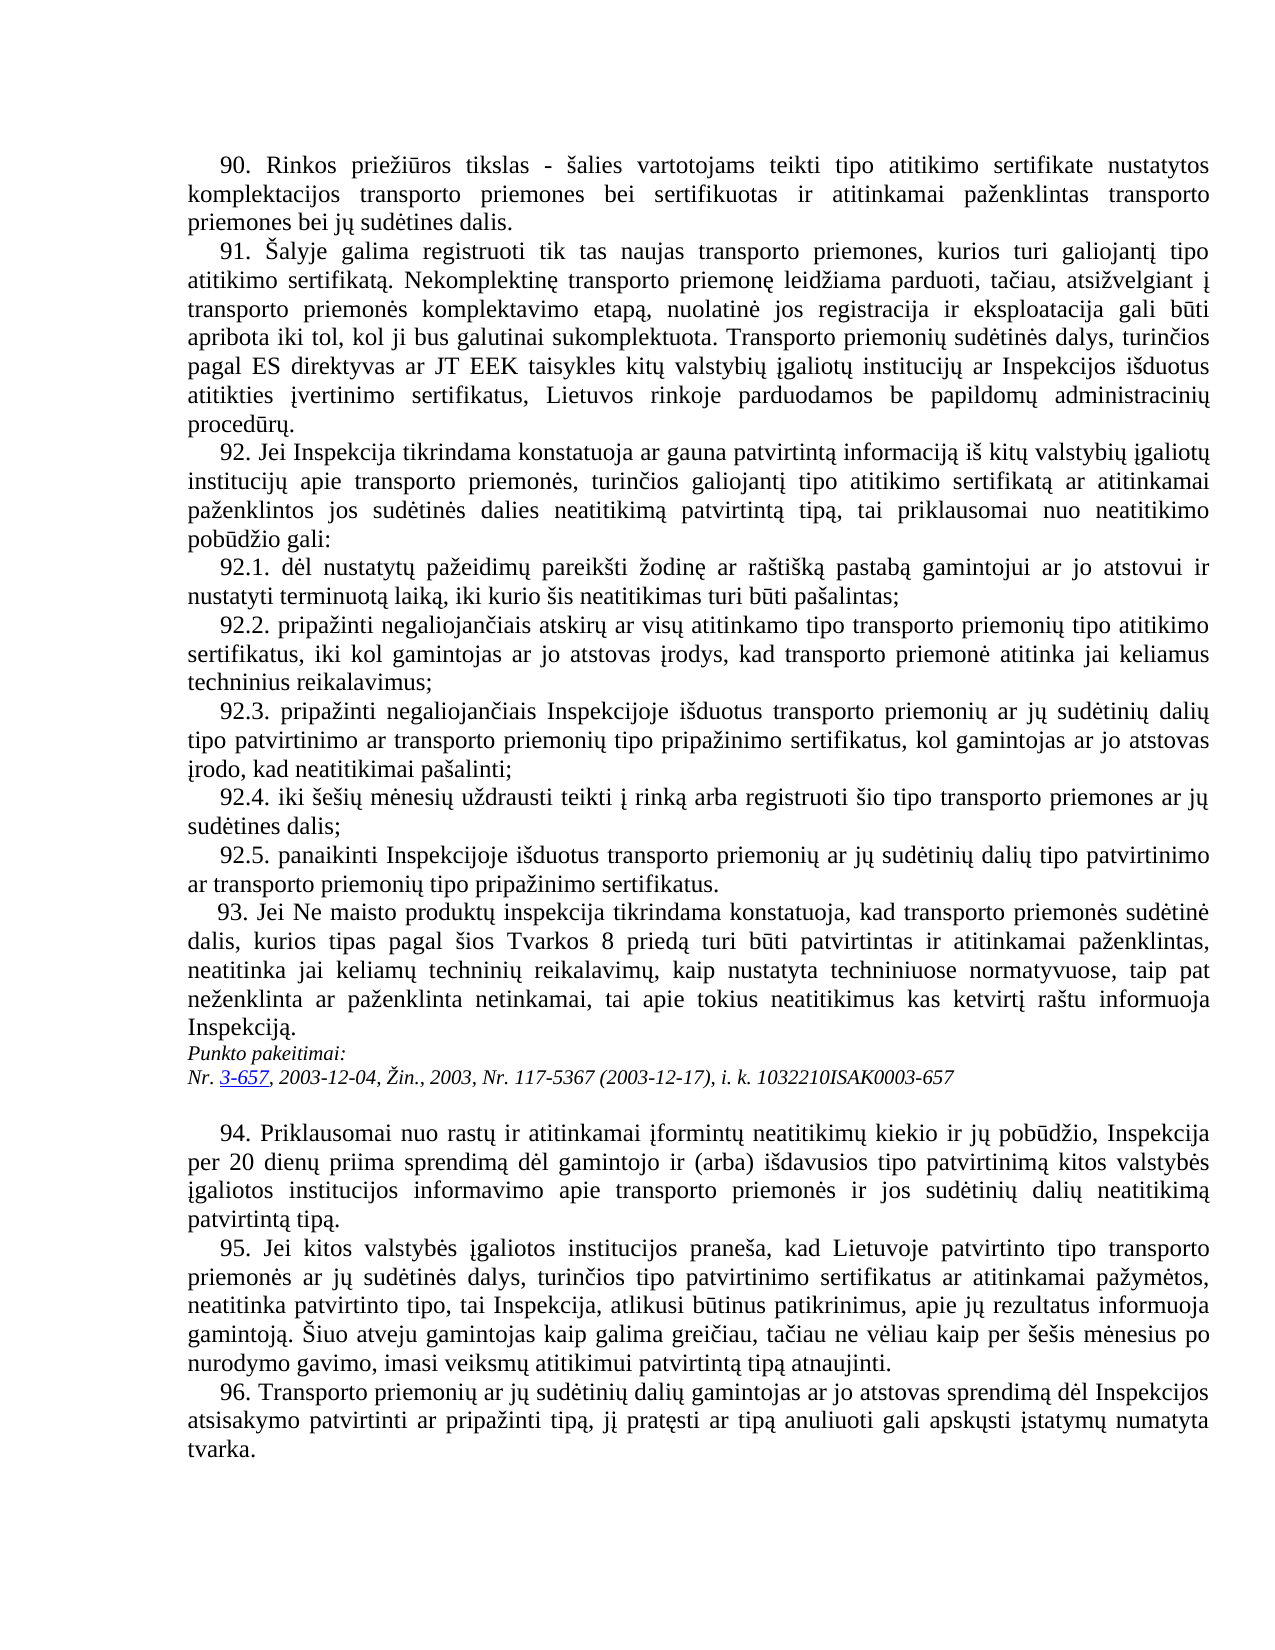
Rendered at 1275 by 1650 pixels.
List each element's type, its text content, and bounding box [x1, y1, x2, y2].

text 92.3. pripažinti negaliojančiais Inspekcijoje išduotus transporto priemonių ar jų sudėtinių dalių tipo patvirtinimo ar transporto priemonių tipo pripažinimo sertifikatus, kol gamintojas ar jo atstovas įrodo, kad neatitikimai pašalinti; [187, 696, 1211, 782]
text 92.5. panaikinti Inspekcijoje išduotus transporto priemonių ar jų sudėtinių dalių tipo patvirtinimo ar transporto priemonių tipo pripažinimo sertifikatus. [187, 840, 1211, 897]
text Nr. 3-657, 2003-12-04, Žin., 2003, Nr. 117-5367 (2003-12-17), i. k. 1032210ISAK0003-657 [187, 1065, 1211, 1089]
text 92.1. dėl nustatytų pažeidimų pareikšti žodinę ar raštišką pastabą gamintojui ar jo atstovui ir nustatyti terminuotą laiką, iki kurio šis neatitikimas turi būti pašalintas; [187, 552, 1211, 610]
text 93. Jei Ne maisto produktų inspekcija tikrindama konstatuoja, kad transporto priemonės sudėtinė dalis, kurios tipas pagal šios Tvarkos 8 priedą turi būti patvirtintas ir atitinkamai paženklintas, neatitinka jai keliamų techninių reikalavimų, kaip nustatyta techniniuose normatyvuose, taip pat neženklinta ar paženklinta netinkamai, tai apie tokius neatitikimus kas ketvirtį raštu informuoja Inspekciją. [187, 897, 1211, 1041]
text Punkto pakeitimai: [187, 1041, 1211, 1065]
text 92.2. pripažinti negaliojančiais atskirų ar visų atitinkamo tipo transporto priemonių tipo atitikimo sertifikatus, iki kol gamintojas ar jo atstovas įrodys, kad transporto priemonė atitinka jai keliamus techninius reikalavimus; [187, 610, 1211, 696]
text 94. Priklausomai nuo rastų ir atitinkamai įformintų neatitikimų kiekio ir jų pobūdžio, Inspekcija per 20 dienų priima sprendimą dėl gamintojo ir (arba) išdavusios tipo patvirtinimą kitos valstybės įgaliotos institucijos informavimo apie transporto priemonės ir jos sudėtinių dalių neatitikimą patvirtintą tipą. [187, 1118, 1211, 1233]
text 92. Jei Inspekcija tikrindama konstatuoja ar gauna patvirtintą informaciją iš kitų valstybių įgaliotų institucijų apie transporto priemonės, turinčios galiojantį tipo atitikimo sertifikatą ar atitinkamai paženklintos jos sudėtinės dalies neatitikimą patvirtintą tipą, tai priklausomai nuo neatitikimo pobūdžio gali: [187, 437, 1211, 552]
text 96. Transporto priemonių ar jų sudėtinių dalių gamintojas ar jo atstovas sprendimą dėl Inspekcijos atsisakymo patvirtinti ar pripažinti tipą, jį pratęsti ar tipą anuliuoti gali apskųsti įstatymų numatyta tvarka. [187, 1377, 1211, 1463]
text 92.4. iki šešių mėnesių uždrausti teikti į rinką arba registruoti šio tipo transporto priemones ar jų sudėtines dalis; [187, 782, 1211, 840]
text 95. Jei kitos valstybės įgaliotos institucijos praneša, kad Lietuvoje patvirtinto tipo transporto priemonės ar jų sudėtinės dalys, turinčios tipo patvirtinimo sertifikatus ar atitinkamai pažymėtos, neatitinka patvirtinto tipo, tai Inspekcija, atlikusi būtinus patikrinimus, apie jų rezultatus informuoja gamintoją. Šiuo atveju gamintojas kaip galima greičiau, tačiau ne vėliau kaip per šešis mėnesius po nurodymo gavimo, imasi veiksmų atitikimui patvirtintą tipą atnaujinti. [187, 1233, 1211, 1377]
text 91. Šalyje galima registruoti tik tas naujas transporto priemones, kurios turi galiojantį tipo atitikimo sertifikatą. Nekomplektinę transporto priemonę leidžiama parduoti, tačiau, atsižvelgiant į transporto priemonės komplektavimo etapą, nuolatinė jos registracija ir eksploatacija gali būti apribota iki tol, kol ji bus galutinai sukomplektuota. Transporto priemonių sudėtinės dalys, turinčios pagal ES direktyvas ar JT EEK taisykles kitų valstybių įgaliotų institucijų ar Inspekcijos išduotus atitikties įvertinimo sertifikatus, Lietuvos rinkoje parduodamos be papildomų administracinių procedūrų. [187, 236, 1211, 437]
text 90. Rinkos priežiūros tikslas - šalies vartotojams teikti tipo atitikimo sertifikate nustatytos komplektacijos transporto priemones bei sertifikuotas ir atitinkamai paženklintas transporto priemones bei jų sudėtines dalis. [187, 150, 1211, 236]
